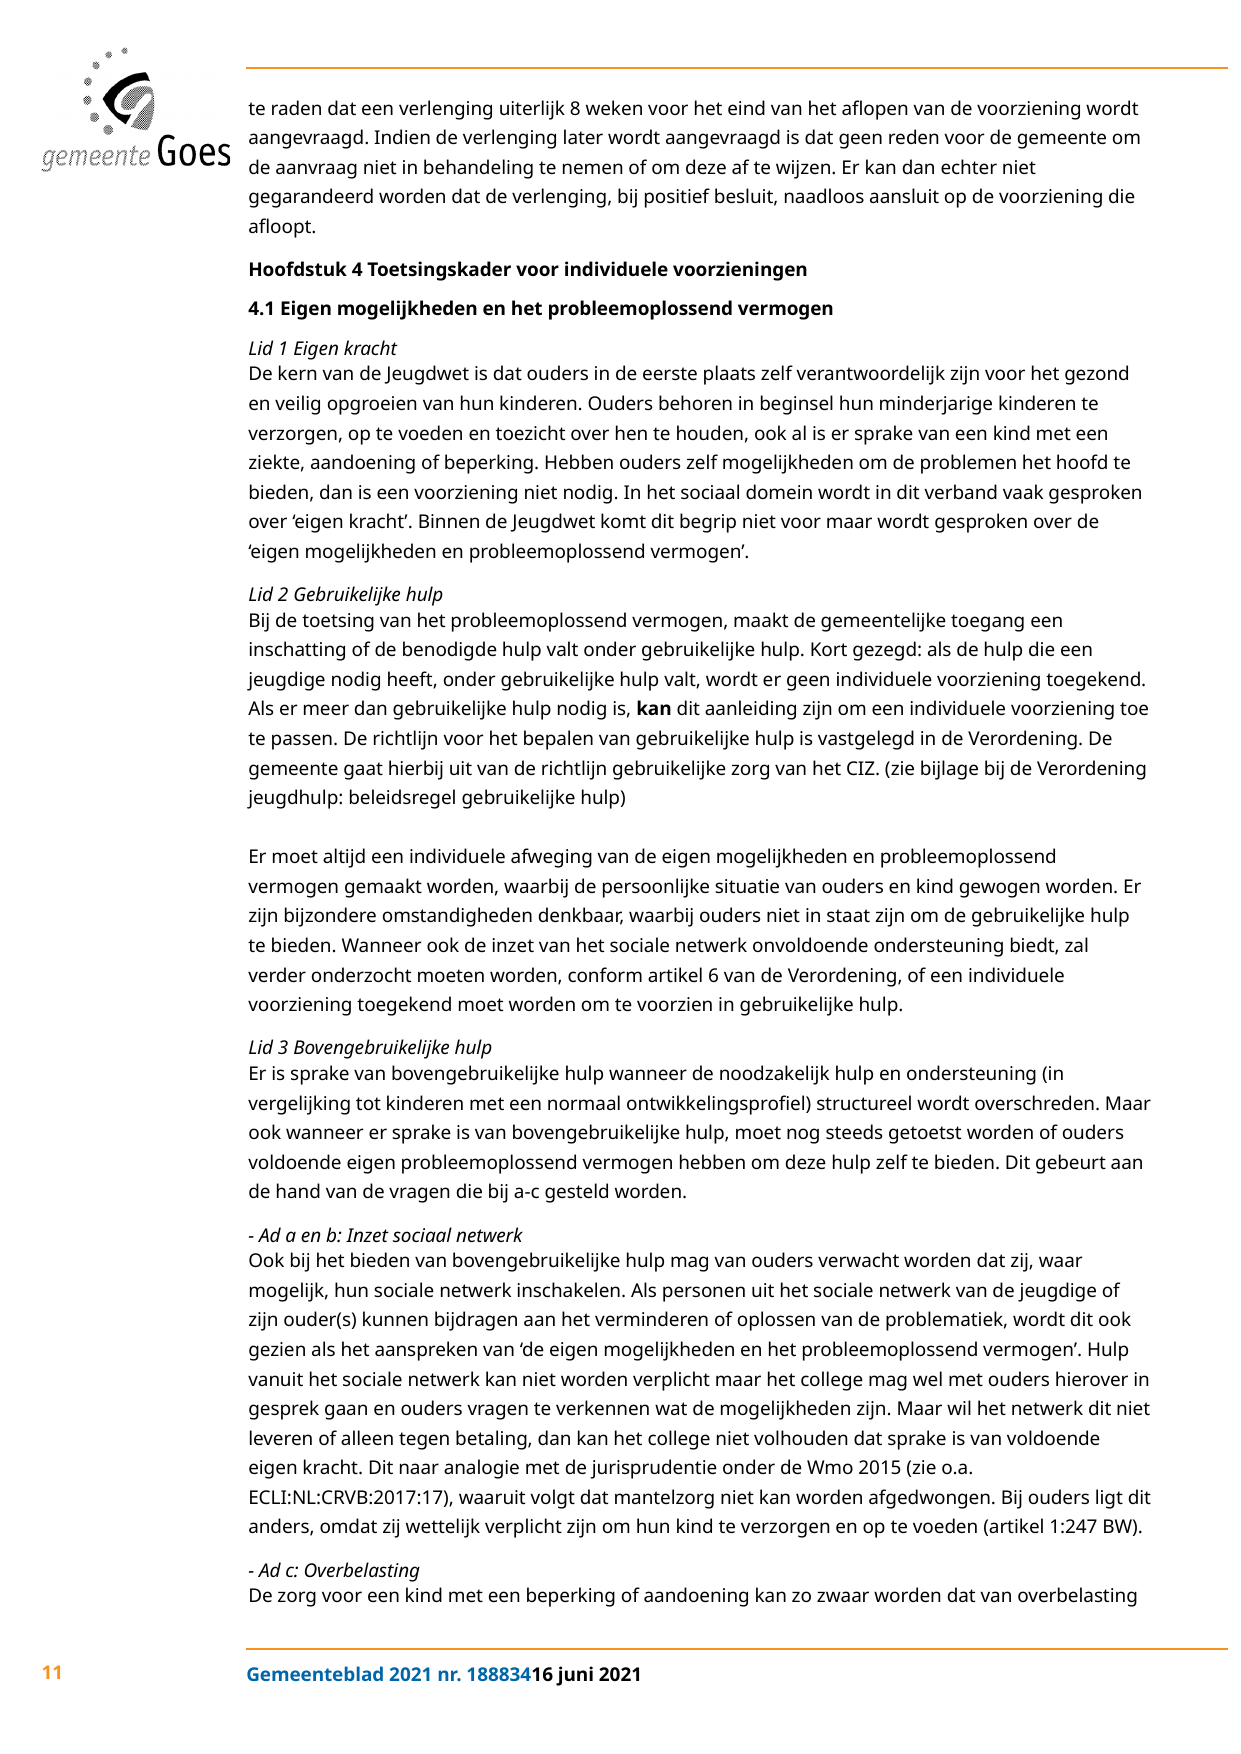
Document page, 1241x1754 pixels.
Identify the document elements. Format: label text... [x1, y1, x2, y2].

text Ook bij het bieden van bovengebruikelijke hulp mag van ouders verwacht worden dat zij, waar mogelijk, hun sociale netwerk inschakelen. Als personen uit het sociale netwerk van de jeugdige of zijn ouder(s) kunnen bijdragen aan het verminderen of oplossen van de problematiek, wordt dit ook gezien als het aanspreken van ‘de eigen mogelijkheden en het probleemoplossend vermogen’. Hulp vanuit het sociale netwerk kan niet worden verplicht maar het college mag wel met ouders hierover in gesprek gaan en ouders vragen te verkennen wat de mogelijkheden zijn. Maar wil het netwerk dit niet leveren of alleen tegen betaling, dan kan het college niet volhouden dat sprake is van voldoende eigen kracht. Dit naar analogie met de jurisprudentie onder de Wmo 2015 (zie o.a. ECLI:NL:CRVB:2017:17), waaruit volgt dat mantelzorg niet kan worden afgedwongen. Bij ouders ligt dit anders, omdat zij wettelijk verplicht zijn om hun kind te verzorgen en op te voeden (artikel 1:247 BW). [248, 1247, 1152, 1539]
picture [41, 47, 231, 172]
text te raden dat een verlenging uiterlijk 8 weken voor het eind van het aflopen van de voorziening wordt aangevraagd. Indien de verlenging later wordt aangevraagd is dat geen reden voor de gemeente om de aanvraag niet in behandeling te nemen of om deze af te wijzen. Er kan dan echter niet gegarandeerd worden dat de verlenging, bij positief besluit, naadloos aansluit op de voorziening die afloopt. [248, 95, 1152, 239]
text Bij de toetsing van het probleemoplossend vermogen, maakt de gemeentelijke toegang een inschatting of de benodigde hulp valt onder gebruikelijke hulp. Kort gezegd: als de hulp die een jeugdige nodig heeft, onder gebruikelijke hulp valt, wordt er geen individuele voorziening toegekend. Als er meer dan gebruikelijke hulp nodig is, kan dit aanleiding zijn om een individuele voorziening toe te passen. De richtlijn voor het bepalen van gebruikelijke hulp is vastgelegd in de Verordening. De gemeente gaat hierbij uit van de richtlijn gebruikelijke zorg van het CIZ. (zie bijlage bij de Verordening jeugdhulp: beleidsregel gebruikelijke hulp) [248, 607, 1152, 810]
text Er moet altijd een individuele afweging van de eigen mogelijkheden en probleemoplossend vermogen gemaakt worden, waarbij de persoonlijke situatie van ouders en kind gewogen worden. Er zijn bijzondere omstandigheden denkbaar, waarbij ouders niet in staat zijn om de gebruikelijke hulp te bieden. Wanneer ook de inzet van het sociale netwerk onvoldoende ondersteuning biedt, zal verder onderzocht moeten worden, conform artikel 6 van de Verordening, of een individuele voorziening toegekend moet worden om te voorzien in gebruikelijke hulp. [248, 843, 1152, 1017]
text Er is sprake van bovengebruikelijke hulp wanneer de noodzakelijk hulp en ondersteuning (in vergelijking tot kinderen met een normaal ontwikkelingsprofiel) structureel wordt overschreden. Maar ook wanneer er sprake is van bovengebruikelijke hulp, moet nog steeds getoetst worden of ouders voldoende eigen probleemoplossend vermogen hebben om deze hulp zelf te bieden. Dit gebeurt aan de hand van de vragen die bij a-c gesteld worden. [248, 1060, 1152, 1204]
text - Ad c: Overbelasting [248, 1557, 1152, 1583]
text Lid 2 Gebruikelijke hulp [248, 581, 1152, 607]
text De zorg voor een kind met een beperking of aandoening kan zo zwaar worden dat van overbelasting [248, 1583, 1152, 1608]
text Lid 3 Bovengebruikelijke hulp [248, 1034, 1152, 1060]
text Lid 1 Eigen kracht [248, 335, 1152, 361]
text - Ad a en b: Inzet sociaal netwerk [248, 1222, 1152, 1247]
text Hoofdstuk 4 Toetsingskader voor individuele voorzieningen [248, 256, 1152, 282]
text 4.1 Eigen mogelijkheden en het probleemoplossend vermogen [248, 296, 1152, 321]
text De kern van de Jeugdwet is dat ouders in de eerste plaats zelf verantwoordelijk zijn voor het gezond en veilig opgroeien van hun kinderen. Ouders behoren in beginsel hun minderjarige kinderen te verzorgen, op te voeden en toezicht over hen te houden, ook al is er sprake van een kind met een ziekte, aandoening of beperking. Hebben ouders zelf mogelijkheden om de problemen het hoofd te bieden, dan is een voorziening niet nodig. In het sociaal domein wordt in dit verband vaak gesproken over ‘eigen kracht’. Binnen de Jeugdwet komt dit begrip niet voor maar wordt gesproken over de ‘eigen mogelijkheden en probleemoplossend vermogen’. [248, 361, 1152, 564]
